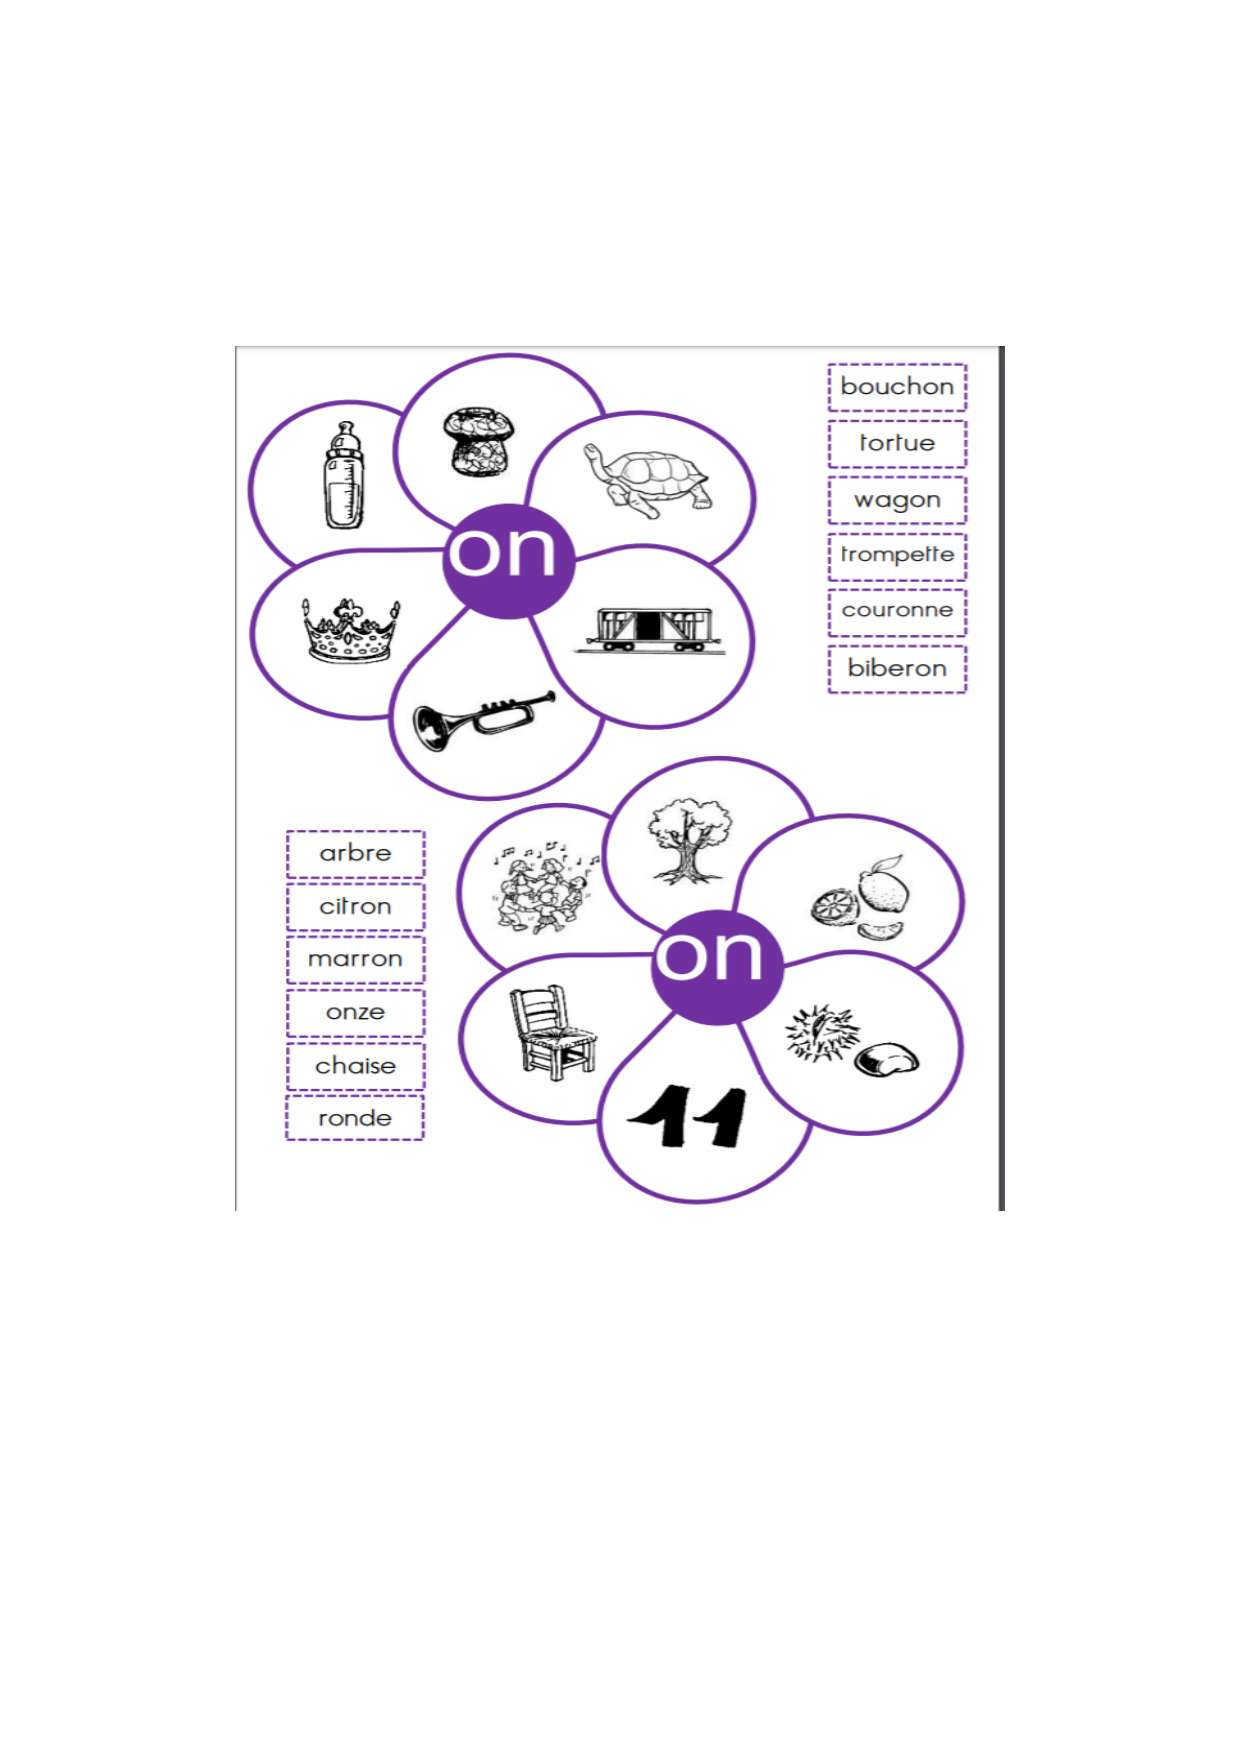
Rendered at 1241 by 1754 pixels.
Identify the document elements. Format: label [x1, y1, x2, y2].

picture [235, 346, 1005, 1211]
